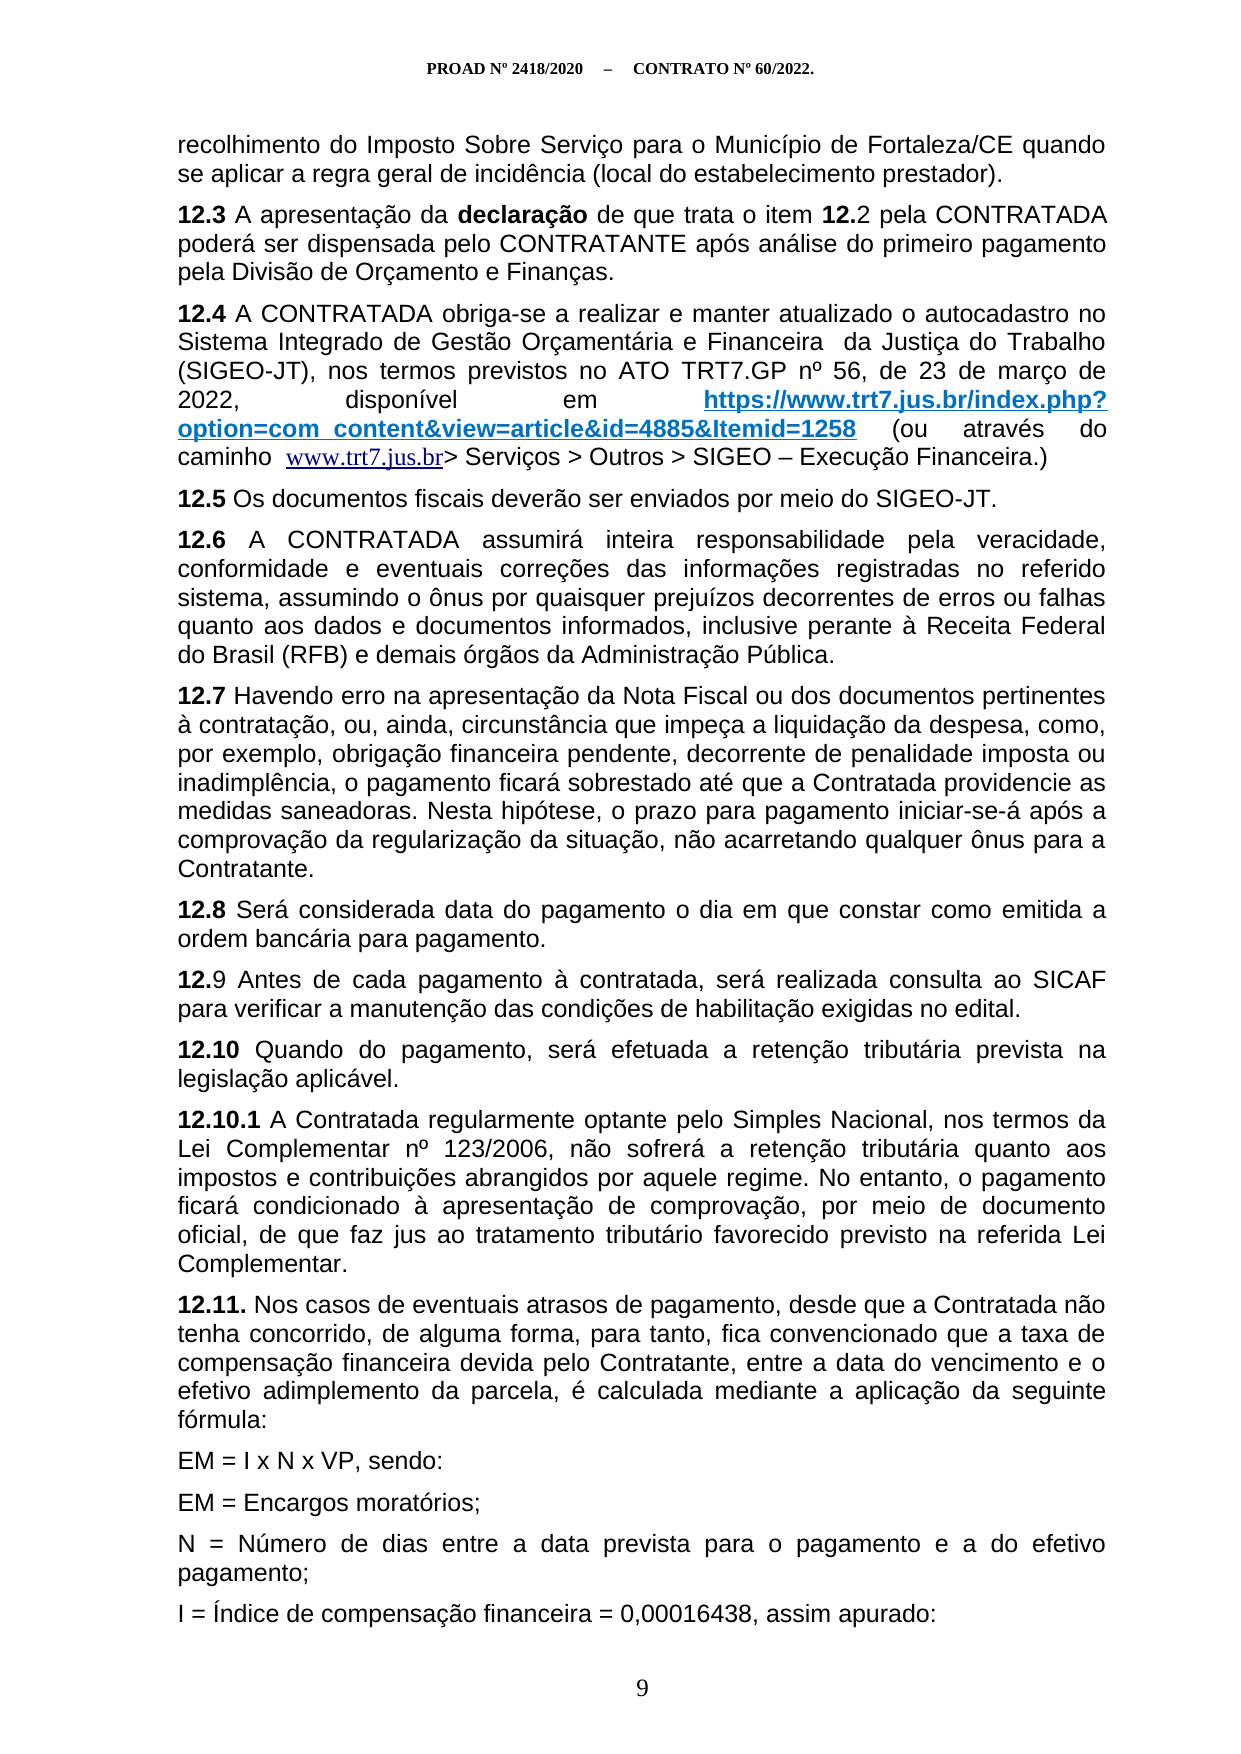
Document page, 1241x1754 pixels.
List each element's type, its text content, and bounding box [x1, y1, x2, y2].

text 12.4 A CONTRATADA obriga-se a realizar e manter atualizado o autocadastro no Sistema Integrado de Gestão Orçamentária e Financeira da Justiça do Trabalho (SIGEO-JT), nos termos previstos no ATO TRT7.GP nº 56, de 23 de março de 2022, disponível em https://www.trt7.jus.br/index.php?option=com_content&view=article&id=4885&Itemid=1258 (ou através do caminho www.trt7.jus.br> Serviços > Outros > SIGEO – Execução Financeira.) [177, 299, 1107, 471]
text EM = I x N x VP, sendo: [177, 1446, 1107, 1475]
text 12.3 A apresentação da declaração de que trata o item 12.2 pela CONTRATADA poderá ser dispensada pelo CONTRATANTE após análise do primeiro pagamento pela Divisão de Orçamento e Finanças. [177, 200, 1107, 286]
text N = Número de dias entre a data prevista para o pagamento e a do efetivo pagamento; [177, 1529, 1107, 1586]
text 12.10 Quando do pagamento, será efetuada a retenção tributária prevista na legislação aplicável. [177, 1035, 1107, 1092]
text 12.10.1 A Contratada regularmente optante pelo Simples Nacional, nos termos da Lei Complementar nº 123/2006, não sofrerá a retenção tributária quanto aos impostos e contribuições abrangidos por aquele regime. No entanto, o pagamento ficará condicionado à apresentação de comprovação, por meio de documento oficial, de que faz jus ao tratamento tributário favorecido previsto na referida Lei Complementar. [177, 1105, 1107, 1277]
text 12.6 A CONTRATADA assumirá inteira responsabilidade pela veracidade, conformidade e eventuais correções das informações registradas no referido sistema, assumindo o ônus por quaisquer prejuízos decorrentes de erros ou falhas quanto aos dados e documentos informados, inclusive perante à Receita Federal do Brasil (RFB) e demais órgãos da Administração Pública. [177, 525, 1107, 669]
text 12.7 Havendo erro na apresentação da Nota Fiscal ou dos documentos pertinentes à contratação, ou, ainda, circunstância que impeça a liquidação da despesa, como, por exemplo, obrigação financeira pendente, decorrente de penalidade imposta ou inadimplência, o pagamento ficará sobrestado até que a Contratada providencie as medidas saneadoras. Nesta hipótese, o prazo para pagamento iniciar-se-á após a comprovação da regularização da situação, não acarretando qualquer ônus para a Contratante. [177, 681, 1107, 882]
text recolhimento do Imposto Sobre Serviço para o Município de Fortaleza/CE quando se aplicar a regra geral de incidência (local do estabelecimento prestador). [177, 130, 1107, 187]
text 12.8 Será considerada data do pagamento o dia em que constar como emitida a ordem bancária para pagamento. [177, 895, 1107, 952]
text 12.5 Os documentos fiscais deverão ser enviados por meio do SIGEO-JT. [177, 484, 1107, 512]
text 12.11. Nos casos de eventuais atrasos de pagamento, desde que a Contratada não tenha concorrido, de alguma forma, para tanto, fica convencionado que a taxa de compensação financeira devida pelo Contratante, entre a data do vencimento e o efetivo adimplemento da parcela, é calculada mediante a aplicação da seguinte fórmula: [177, 1290, 1107, 1434]
text 12.9 Antes de cada pagamento à contratada, será realizada consulta ao SICAF para verificar a manutenção das condições de habilitação exigidas no edital. [177, 965, 1107, 1022]
text EM = Encargos moratórios; [177, 1487, 1107, 1516]
text I = Índice de compensação financeira = 0,00016438, assim apurado: [177, 1599, 1107, 1627]
